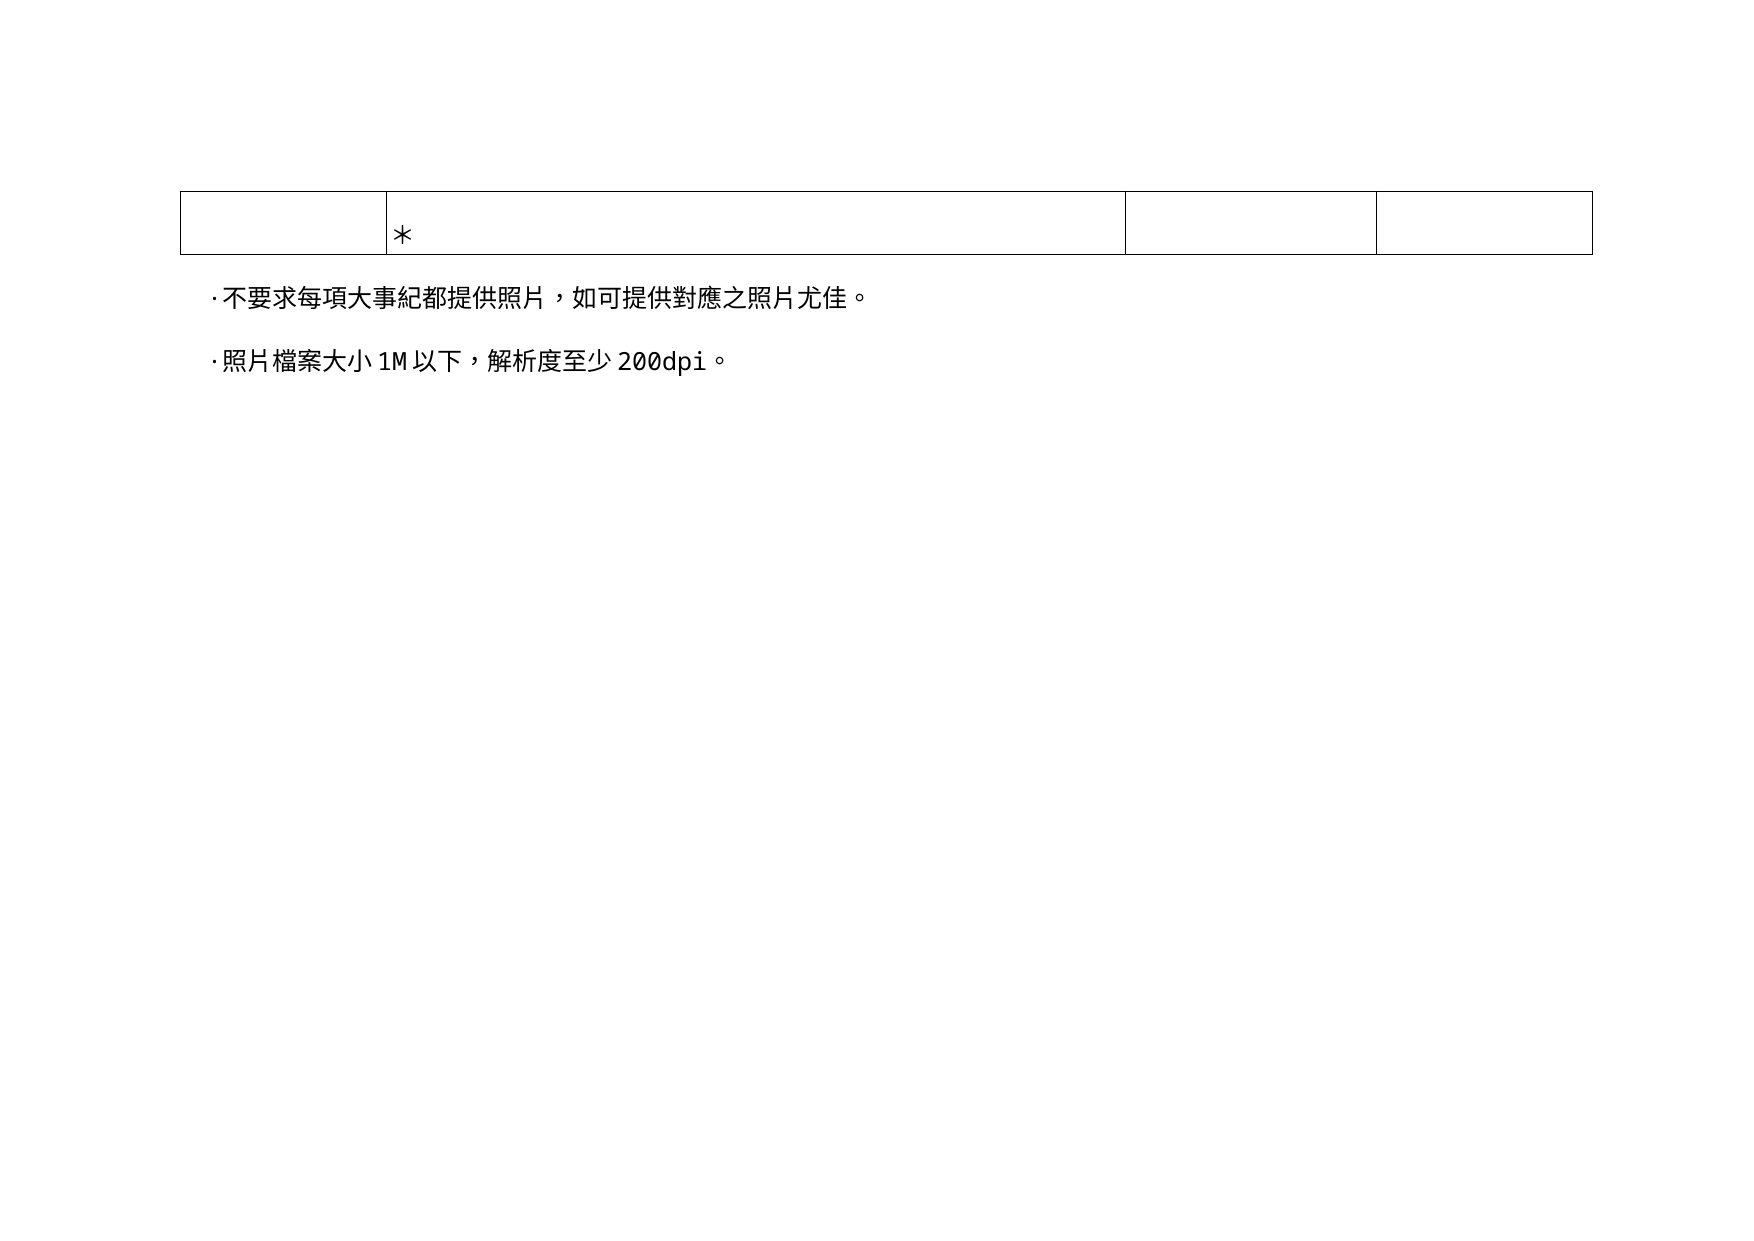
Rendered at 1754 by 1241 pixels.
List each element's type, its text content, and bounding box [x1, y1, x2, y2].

text ·不要求每項大事紀都提供照片，如可提供對應之照片尤佳。 [207, 255, 1604, 318]
text ·照片檔案大小1M以下，解析度至少200dpi。 [207, 318, 1604, 380]
table_cell [181, 192, 386, 254]
table_cell [1126, 192, 1376, 254]
table_cell [1377, 192, 1592, 254]
table_cell ＊ [387, 192, 1125, 254]
